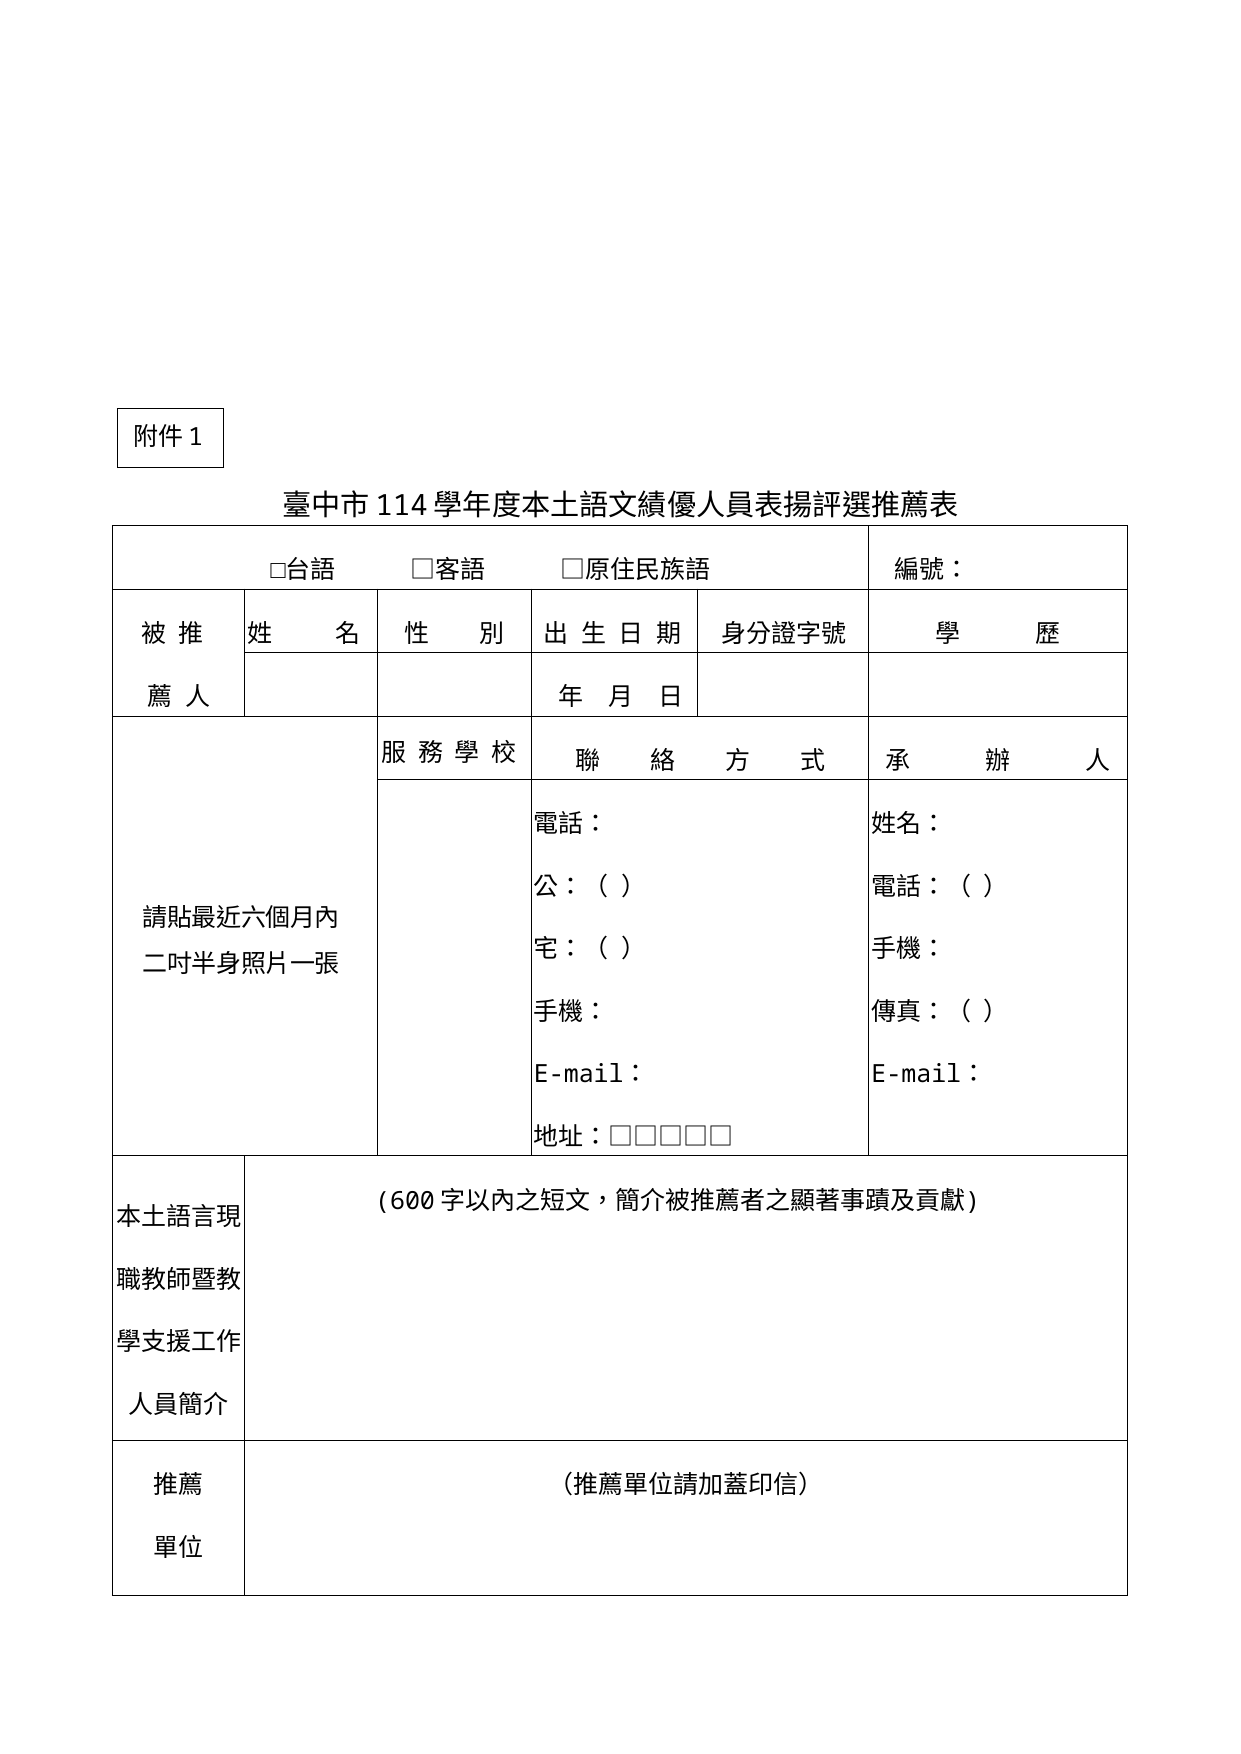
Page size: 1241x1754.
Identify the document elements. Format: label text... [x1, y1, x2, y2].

table_cell 性 別 [378, 590, 531, 652]
text 臺中市114學年度本土語文績優人員表揚評選推薦表 [112, 479, 1128, 525]
table_cell [698, 653, 868, 716]
table_cell （推薦單位請加蓋印信） [245, 1441, 1127, 1595]
table_cell 姓名： 電話：（ ） 手機： 傳真：（ ） E-mail： [869, 780, 1127, 1155]
table_cell 被 推 薦 人 [113, 590, 244, 716]
table_cell 身分證字號 [698, 590, 868, 652]
table_cell 推薦 單位 [113, 1441, 244, 1595]
table_header □台語 □客語 □原住民族語 [118, 409, 223, 467]
table_cell (600字以內之短文，簡介被推薦者之顯著事蹟及貢獻) [245, 1156, 1127, 1440]
table_cell [245, 653, 377, 716]
table_cell 出 生 日 期 [532, 590, 697, 652]
table_cell 服 務 學 校 [378, 717, 531, 779]
table_cell 電話： 公：（ ） 宅：（ ） 手機： E-mail： 地址：□□□□□ [532, 780, 868, 1155]
table_cell [378, 653, 531, 716]
table_header □台語 □客語 □原住民族語 [113, 526, 868, 588]
table_cell 本土語言現職教師暨教學支援工作人員簡介 [113, 1156, 244, 1440]
table_cell 請貼最近六個月內 二吋半身照片一張 [113, 717, 377, 1155]
table_cell 年 月 日 [532, 653, 697, 716]
table_cell 承 辦 人 [869, 717, 1127, 779]
table_cell 學 歷 [869, 590, 1127, 652]
table_cell 聯 絡 方 式 [532, 717, 868, 779]
table_header 編號： [869, 526, 1127, 588]
table_cell 姓 名 [245, 590, 377, 652]
table_cell [378, 780, 531, 1155]
table_cell [869, 653, 1127, 716]
